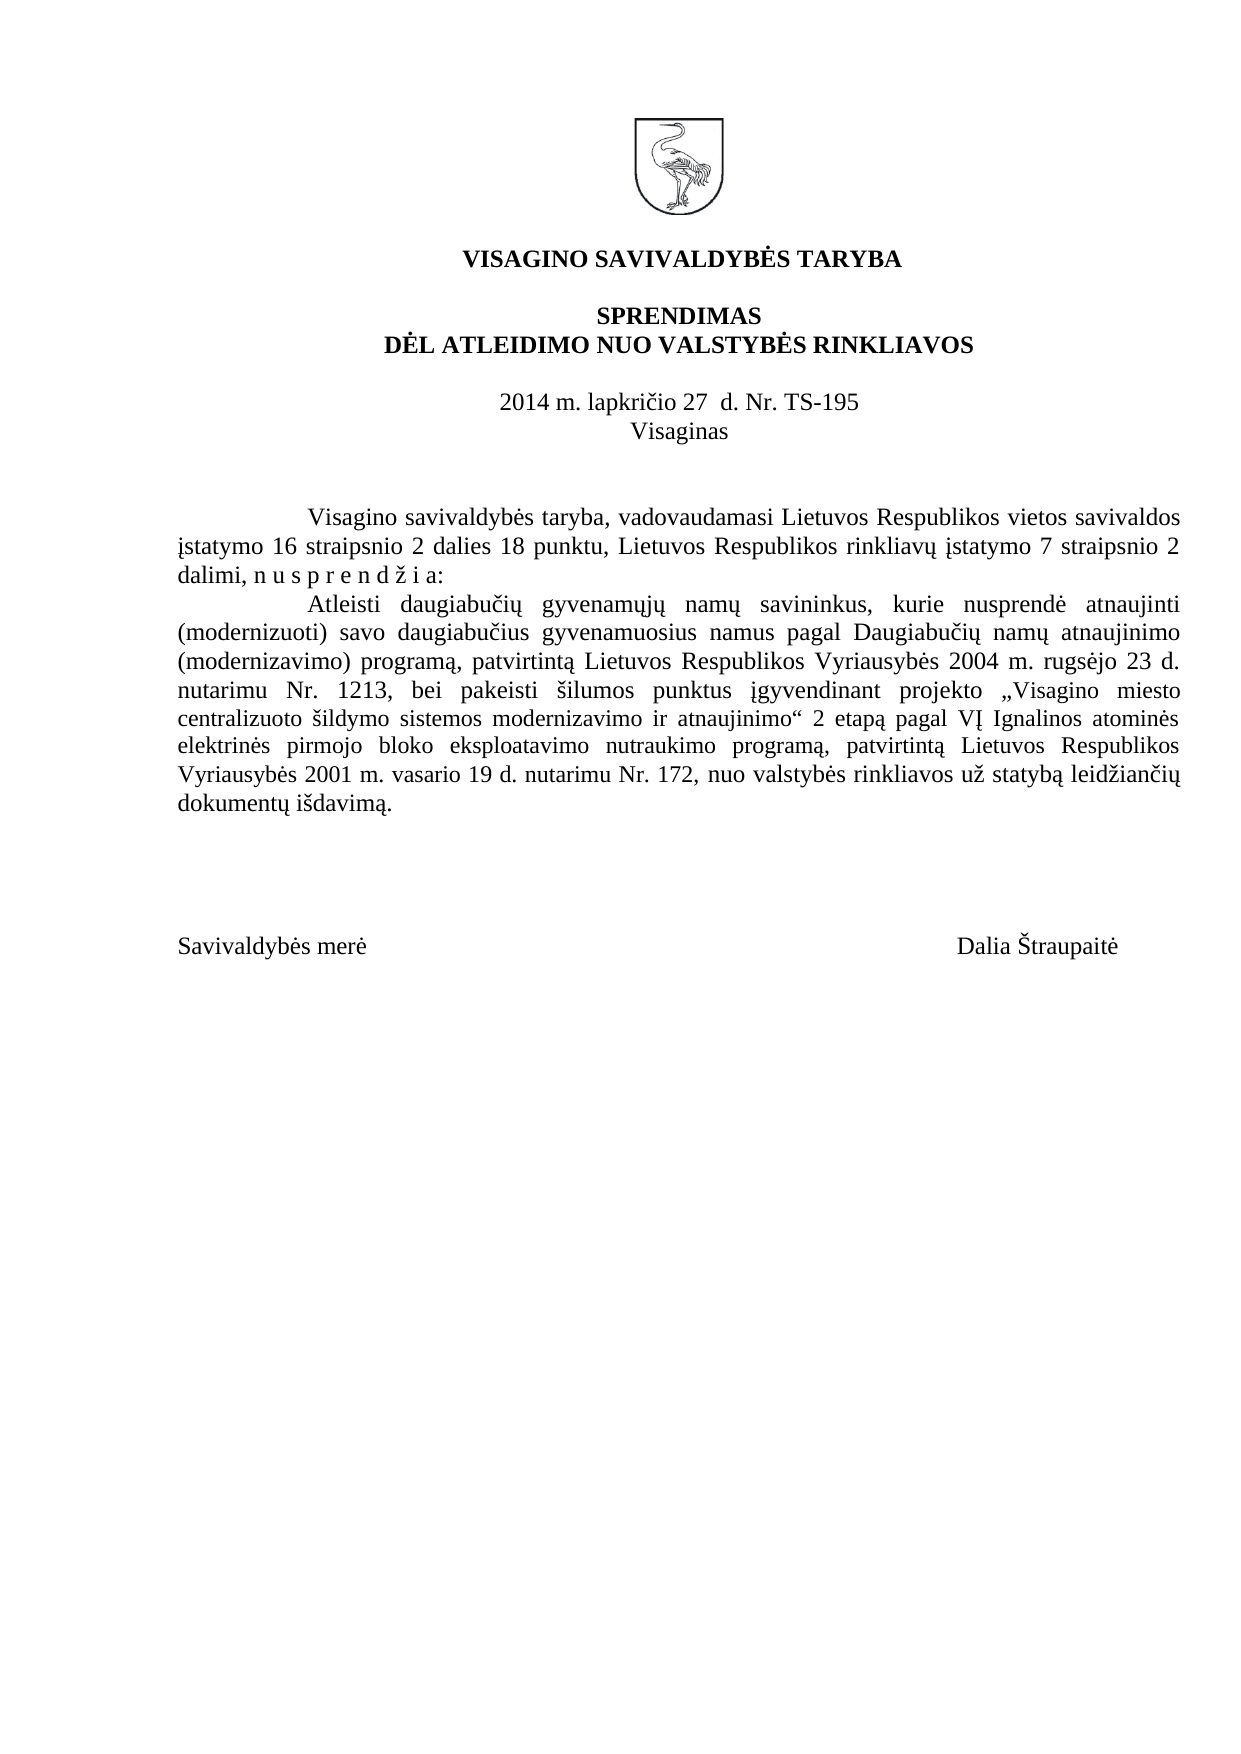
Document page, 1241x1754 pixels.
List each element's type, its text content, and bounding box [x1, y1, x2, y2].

text Atleisti daugiabučių gyvenamųjų namų savininkus, kurie nusprendė atnaujinti (modernizuoti) savo daugiabučius gyvenamuosius namus pagal Daugiabučių namų atnaujinimo (modernizavimo) programą, patvirtintą Lietuvos Respublikos Vyriausybės 2004 m. rugsėjo 23 d. nutarimu Nr. 1213, bei pakeisti šilumos punktus įgyvendinant projekto „Visagino miesto centralizuoto šildymo sistemos modernizavimo ir atnaujinimo“ 2 etapą pagal VĮ Ignalinos atominės elektrinės pirmojo bloko eksploatavimo nutraukimo programą, patvirtintą Lietuvos Respublikos Vyriausybės 2001 m. vasario 19 d. nutarimu Nr. 172, nuo valstybės rinkliavos už statybą leidžiančių dokumentų išdavimą. [177, 589, 1181, 816]
text 2014 m. lapkričio 27 d. Nr. TS-195 [177, 387, 1181, 416]
text Visaginas [177, 416, 1181, 445]
text DĖL ATLEIDIMO NUO VALSTYBĖS RINKLIAVOS [177, 330, 1181, 359]
text SPRENDIMAS [177, 301, 1181, 330]
text Visagino savivaldybės taryba, vadovaudamasi Lietuvos Respublikos vietos savivaldos įstatymo 16 straipsnio 2 dalies 18 punktu, Lietuvos Respublikos rinkliavų įstatymo 7 straipsnio 2 dalimi, n u s p r e n d ž i a: [177, 502, 1181, 589]
text Savivaldybės merė Dalia Štraupaitė [177, 931, 1181, 960]
text visagino savivaldybės taryba [177, 244, 1181, 272]
